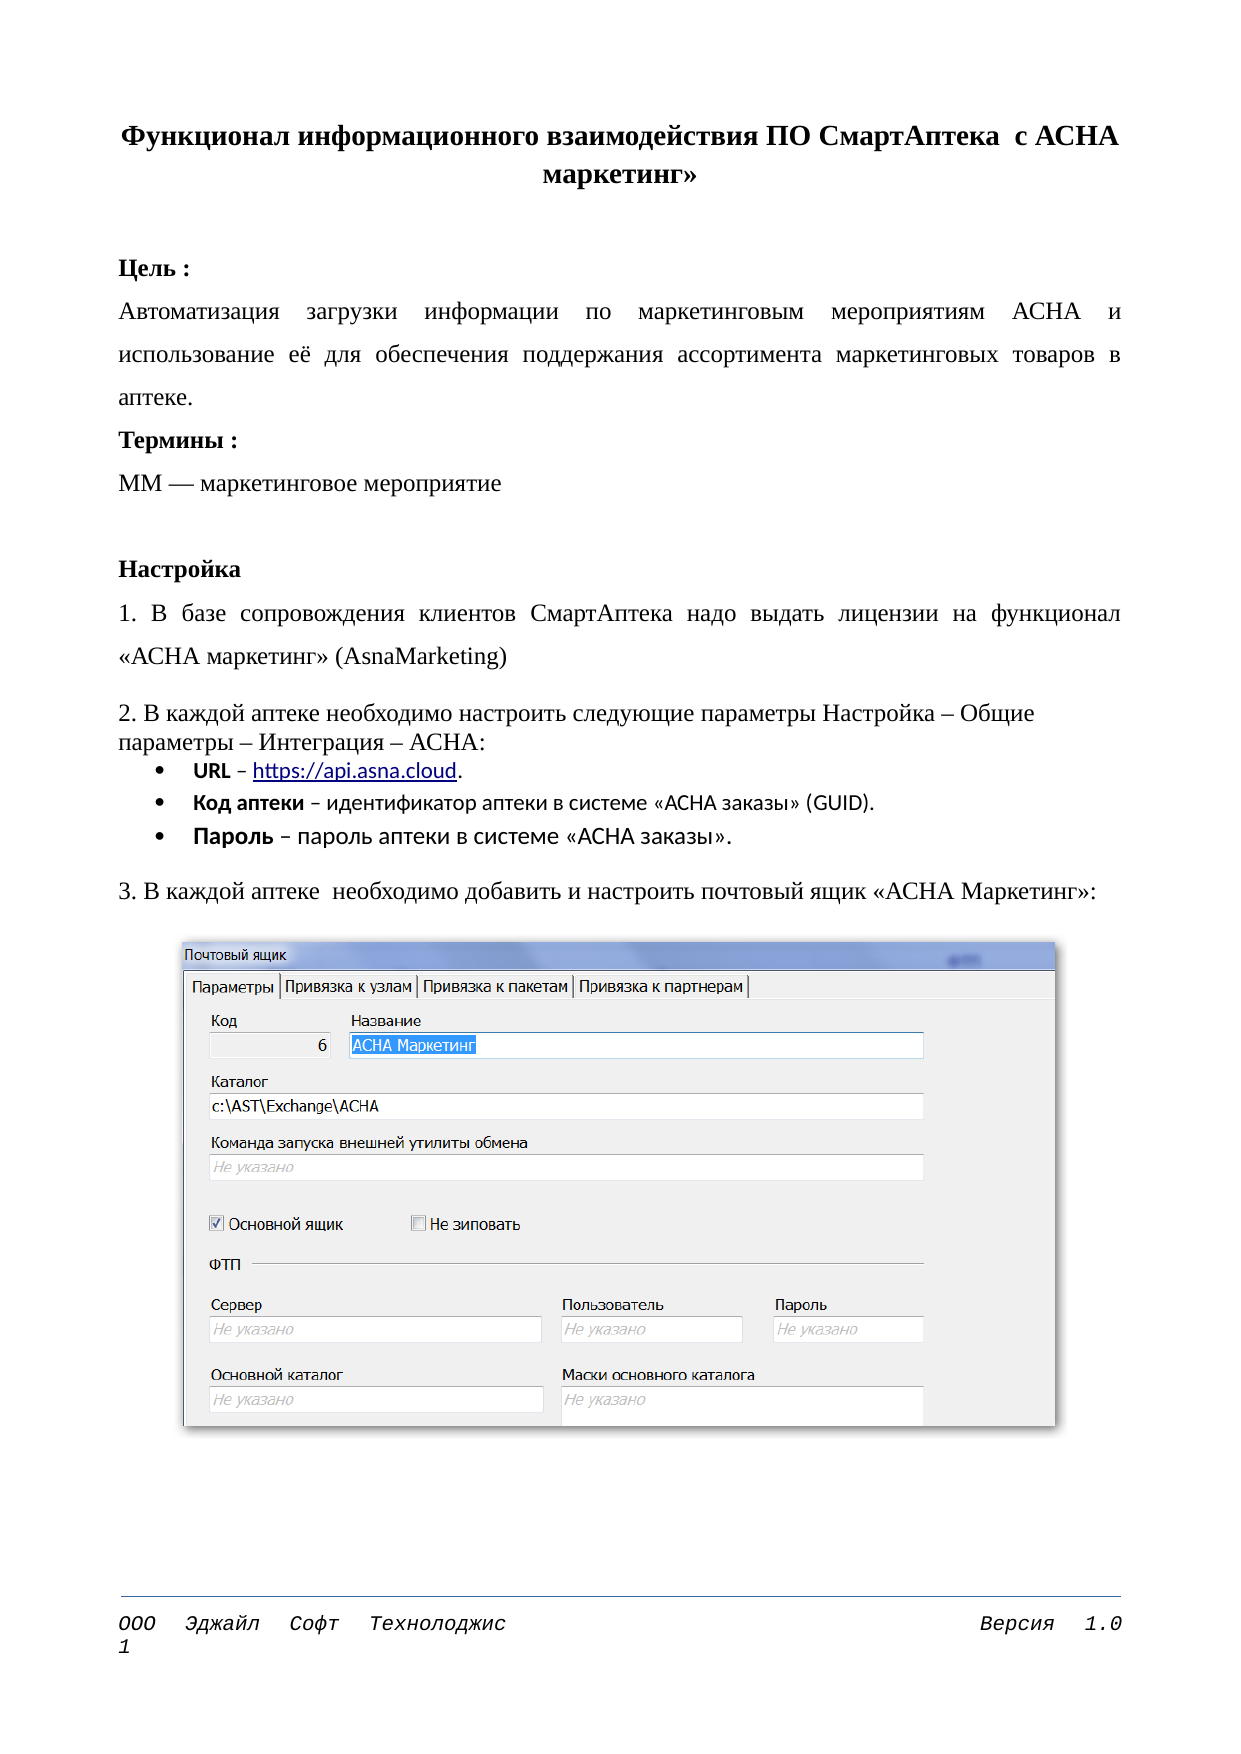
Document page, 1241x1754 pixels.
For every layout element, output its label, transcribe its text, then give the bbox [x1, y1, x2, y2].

list Код аптеки – идентификатор аптеки в системе «АСНА заказы» (GUID). [156, 788, 1122, 816]
title Функционал информационного взаимодействия ПО СмартАптека с АСНА маркетинг» [118, 118, 1122, 190]
text ММ — маркетинговое мероприятие [118, 468, 1122, 497]
text 2. В каждой аптеке необходимо настроить следующие параметры Настройка – Общие параметры – Интеграция – АСНА: [118, 698, 1122, 756]
text Автоматизация загрузки информации по маркетинговым мероприятиям АСНА и использование её для обеспечения поддержания ассортимента маркетинговых товаров в аптеке. [118, 296, 1122, 411]
list Пароль – пароль аптеки в системе «АСНА заказы». [156, 820, 1122, 851]
text Термины : [118, 425, 1122, 454]
picture [173, 933, 1068, 1439]
text Цель : [118, 253, 1122, 281]
list URL – https://api.asna.cloud. [156, 756, 1122, 784]
text 3. В каждой аптеке необходимо добавить и настроить почтовый ящик «АСНА Маркетинг»: [118, 876, 1122, 905]
text 1. В базе сопровождения клиентов СмартАптека надо выдать лицензии на функционал «АСНА маркетинг» (AsnaMarketing) [118, 598, 1122, 669]
text Настройка [118, 554, 1122, 583]
